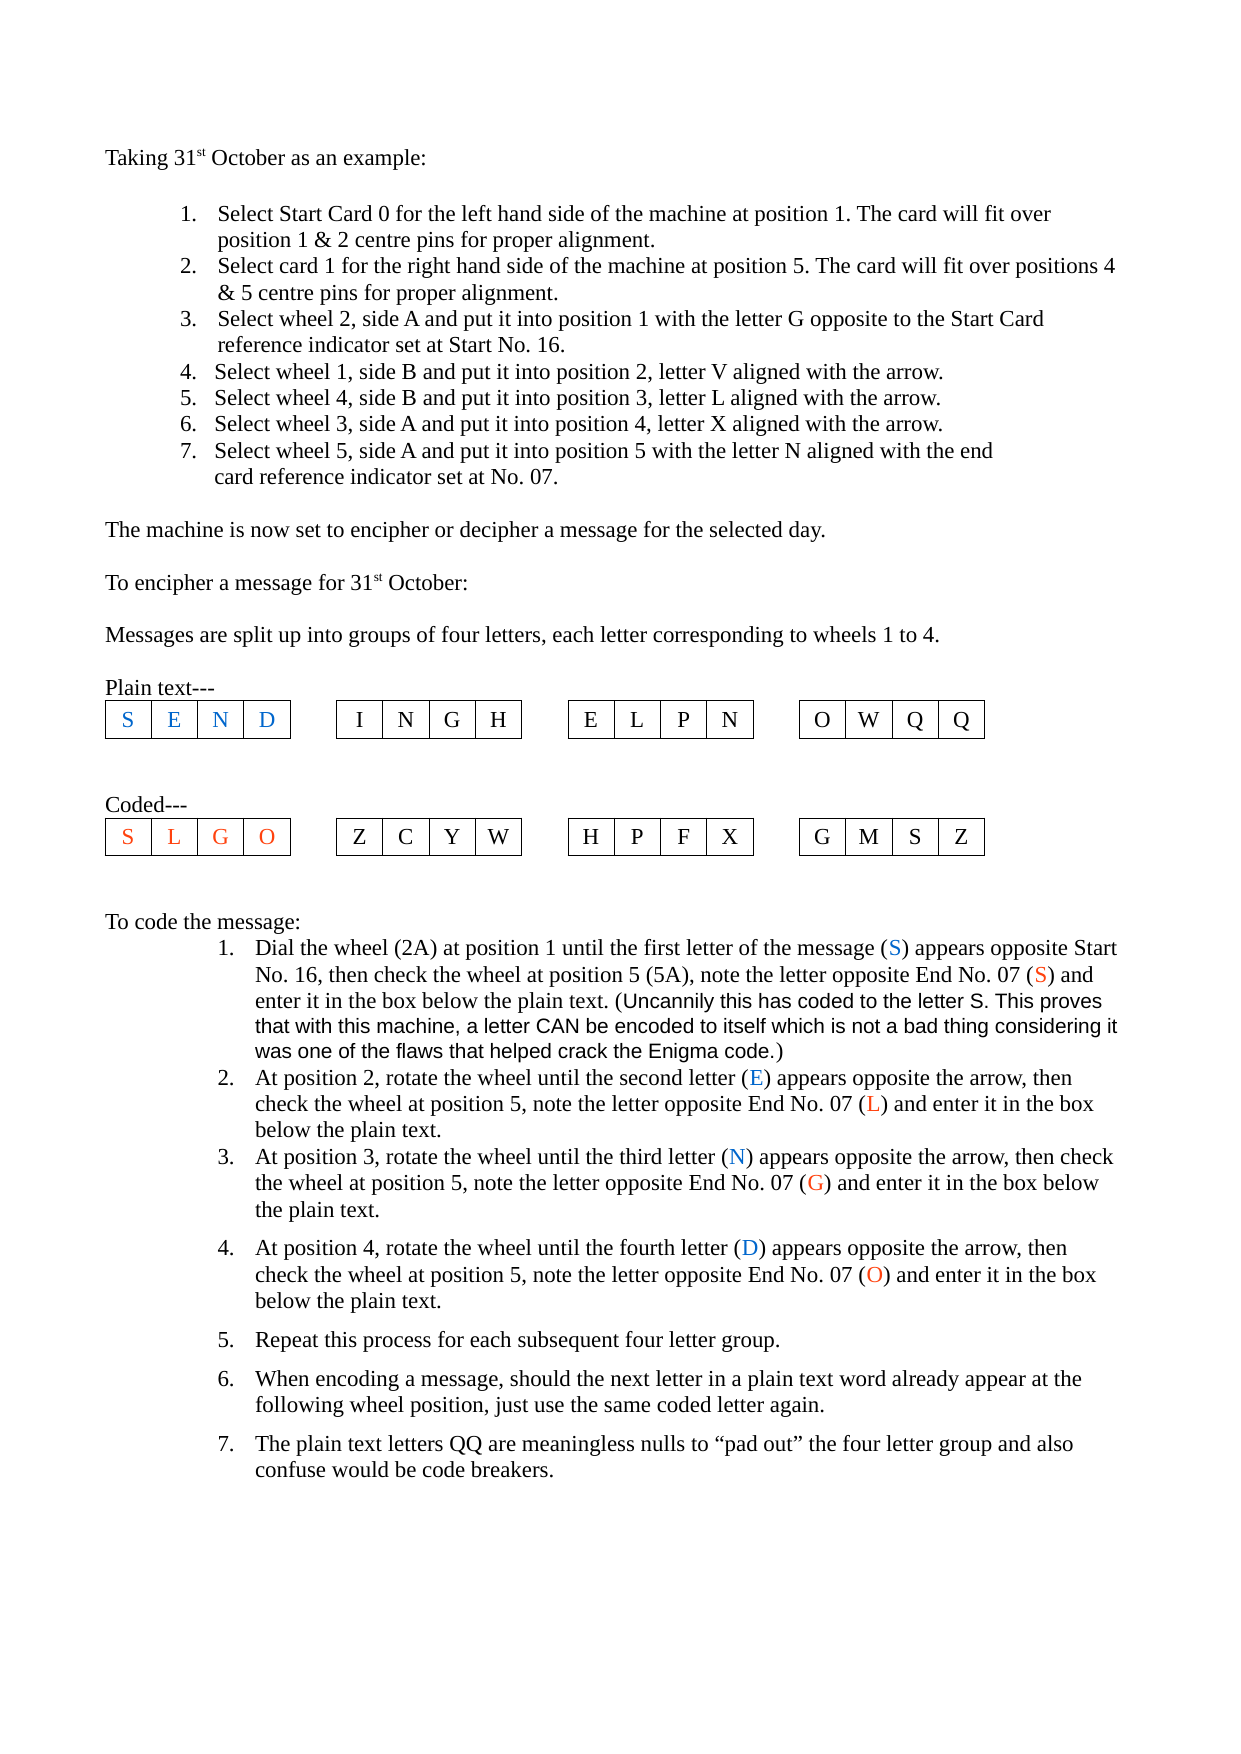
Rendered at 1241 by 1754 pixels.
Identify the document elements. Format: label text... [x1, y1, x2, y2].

table_header M [846, 819, 892, 855]
list Select wheel 2, side A and put it into position 1 with the letter G opposite to the Start Card reference indicator set at Start No. 16. [180, 305, 1123, 358]
table_header [1077, 818, 1123, 855]
text Taking 31st October as an example: [105, 144, 1123, 171]
table_header [1031, 818, 1077, 855]
table_header P [615, 819, 660, 855]
list Dial the wheel (2A) at position 1 until the first letter of the message (S) appears opposite Start No. 16, then check the wheel at position 5 (5A), note the letter opposite End No. 07 (S) and enter it in the box below the plain text. (Uncannily this has coded to the letter S. This proves that with this machine, a letter CAN be encoded to itself which is not a bad thing considering it was one of the flaws that helped crack the Enigma code.) [217, 934, 1123, 1064]
list Select Start Card 0 for the left hand side of the machine at position 1. The card will fit over position 1 & 2 centre pins for proper alignment. [180, 199, 1123, 252]
text To encipher a message for 31st October: [105, 568, 1123, 595]
table_header S [106, 819, 151, 855]
table_header N [707, 701, 753, 738]
table_header Z [337, 819, 382, 855]
table_header I [337, 701, 382, 738]
table_header [754, 818, 799, 855]
list card reference indicator set at No. 07. [142, 463, 1123, 489]
table_header W [476, 819, 521, 855]
table_header S [893, 819, 938, 855]
list Select card 1 for the right hand side of the machine at position 5. The card will fit over positions 4 & 5 centre pins for proper alignment. [180, 252, 1123, 305]
table_header L [152, 819, 197, 855]
text The machine is now set to encipher or decipher a message for the selected day. [105, 516, 1123, 542]
text Coded--- [105, 791, 1123, 817]
table_header Z [939, 819, 984, 855]
text Messages are split up into groups of four letters, each letter corresponding to wheels 1 to 4. [105, 621, 1123, 648]
text To code the message: [105, 908, 1123, 934]
list 7. Select wheel 5, side A and put it into position 5 with the letter N aligned with the end [142, 437, 1123, 463]
table_header [985, 700, 1031, 738]
table_header C [383, 819, 429, 855]
table_header S [106, 701, 151, 738]
table_header E [152, 701, 197, 738]
list At position 2, rotate the wheel until the second letter (E) appears opposite the arrow, then check the wheel at position 5, note the letter opposite End No. 07 (L) and enter it in the box below the plain text. [217, 1064, 1123, 1143]
table_header [522, 818, 568, 855]
list When encoding a message, should the next letter in a plain text word already appear at the following wheel position, just use the same coded letter again. [217, 1365, 1123, 1418]
table_header N [383, 701, 429, 738]
table_header O [800, 701, 845, 738]
table_header [1077, 700, 1123, 738]
list At position 3, rotate the wheel until the third letter (N) appears opposite the arrow, then check the wheel at position 5, note the letter opposite End No. 07 (G) and enter it in the box below the plain text. [217, 1143, 1123, 1222]
list The plain text letters QQ are meaningless nulls to “pad out” the four letter group and also confuse would be code breakers. [217, 1430, 1123, 1483]
table_header [985, 818, 1031, 855]
table_header Q [939, 701, 984, 738]
table_header G [800, 819, 845, 855]
table_header O [244, 819, 290, 855]
list 6. Select wheel 3, side A and put it into position 4, letter X aligned with the arrow. [142, 410, 1123, 437]
table_header E [569, 701, 614, 738]
table_header Q [893, 701, 938, 738]
table_header N [198, 701, 243, 738]
table_header H [569, 819, 614, 855]
table_header G [198, 819, 243, 855]
list At position 4, rotate the wheel until the fourth letter (D) appears opposite the arrow, then check the wheel at position 5, note the letter opposite End No. 07 (O) and enter it in the box below the plain text. [217, 1234, 1123, 1313]
table_header H [476, 701, 521, 738]
list 4. Select wheel 1, side B and put it into position 2, letter V aligned with the arrow. [142, 358, 1123, 384]
table_header L [615, 701, 660, 738]
table_header X [707, 819, 753, 855]
list 5. Select wheel 4, side B and put it into position 3, letter L aligned with the arrow. [142, 384, 1123, 410]
table_header D [244, 701, 290, 738]
table_header [522, 700, 568, 738]
table_header Y [430, 819, 475, 855]
table_header [1031, 700, 1077, 738]
table_header [291, 818, 336, 855]
text Plain text--- [105, 674, 1123, 700]
table_header [291, 700, 336, 738]
table_header F [661, 819, 706, 855]
table_header G [430, 701, 475, 738]
list Repeat this process for each subsequent four letter group. [217, 1326, 1123, 1352]
table_header P [661, 701, 706, 738]
table_header W [846, 701, 892, 738]
table_header [754, 700, 799, 738]
